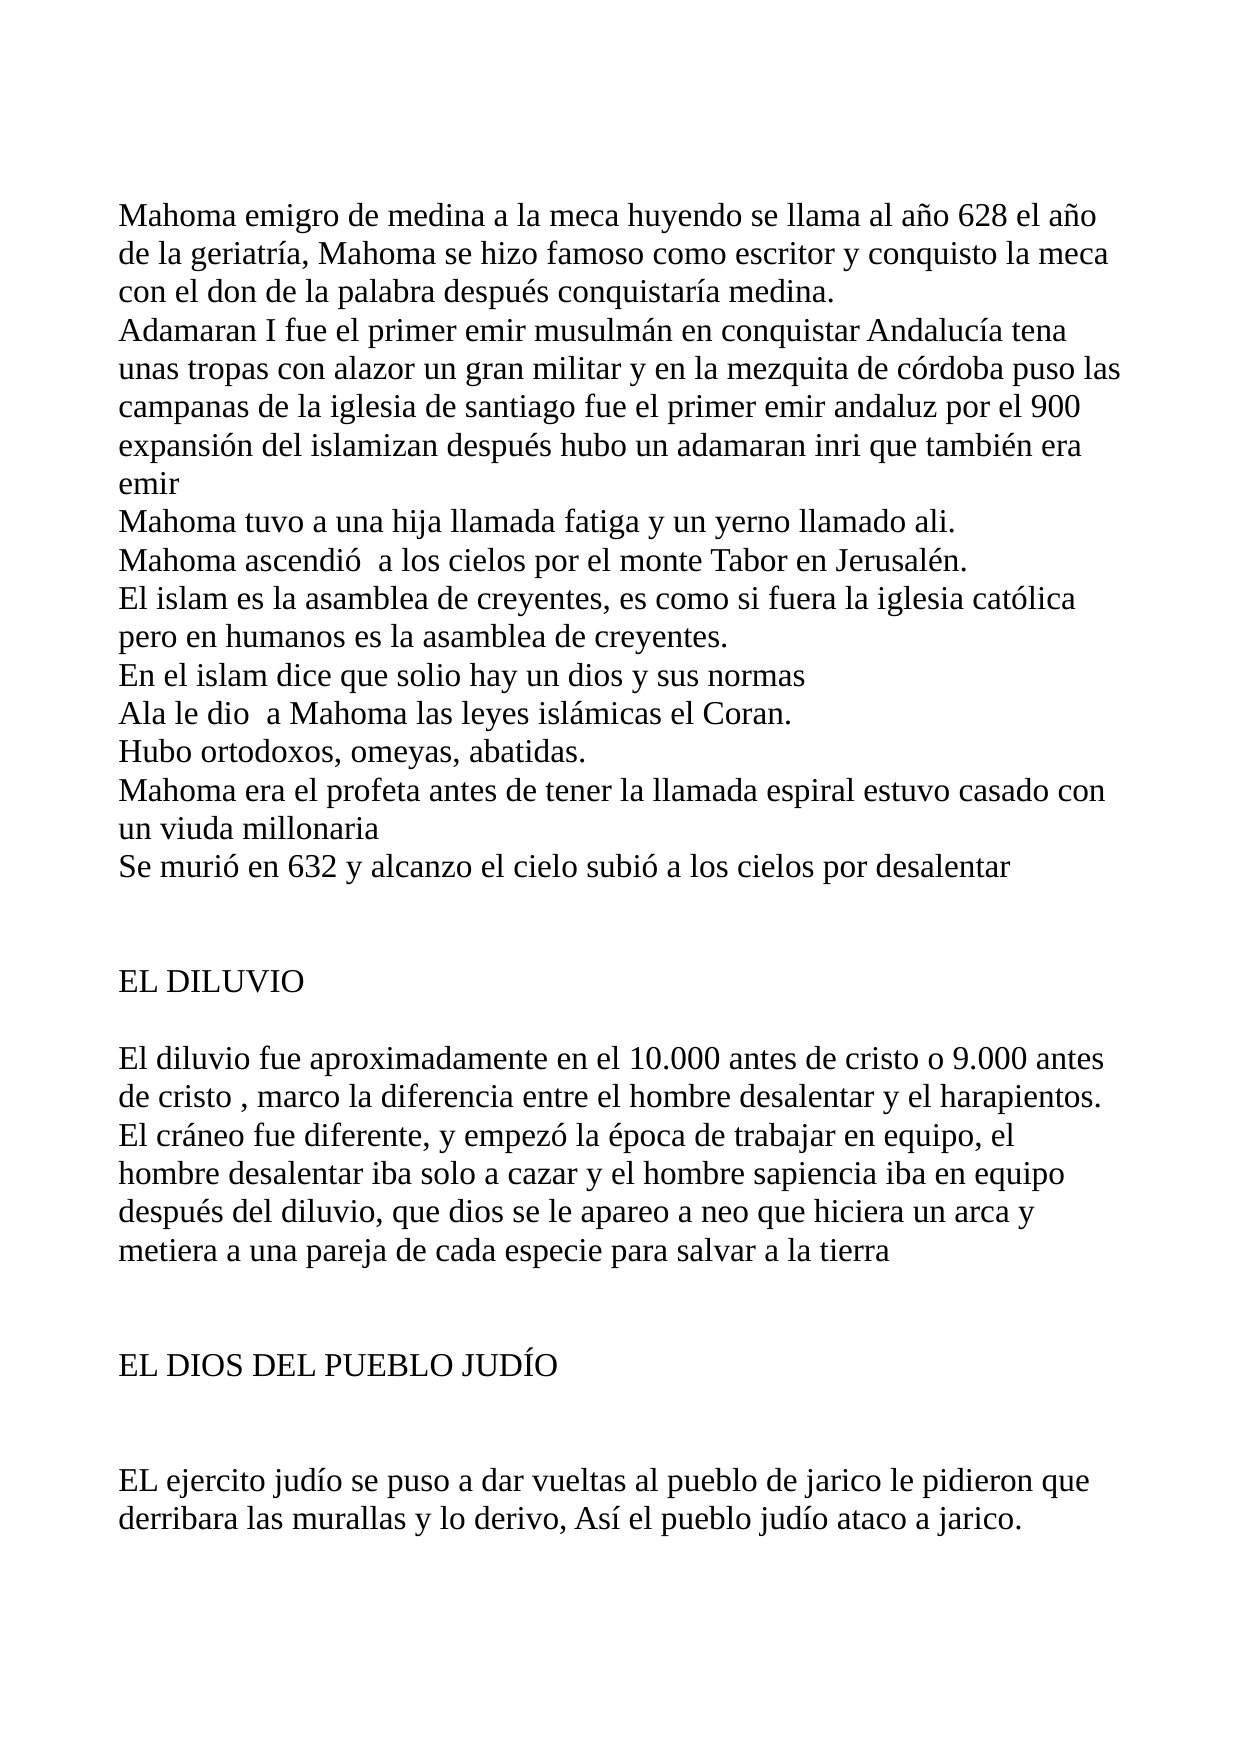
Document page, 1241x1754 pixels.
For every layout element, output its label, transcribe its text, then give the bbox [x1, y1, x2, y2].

text En el islam dice que solio hay un dios y sus normas [118, 655, 1122, 693]
text Hubo ortodoxos, omeyas, abatidas. [118, 731, 1122, 770]
text Mahoma ascendió a los cielos por el monte Tabor en Jerusalén. [118, 540, 1122, 578]
text Se murió en 632 y alcanzo el cielo subió a los cielos por desalentar [118, 846, 1122, 885]
text El islam es la asamblea de creyentes, es como si fuera la iglesia católica pero en humanos es la asamblea de creyentes. [118, 578, 1122, 655]
text Mahoma tuvo a una hija llamada fatiga y un yerno llamado ali. [118, 501, 1122, 540]
text Mahoma era el profeta antes de tener la llamada espiral estuvo casado con un viuda millonaria [118, 770, 1122, 846]
text El cráneo fue diferente, y empezó la época de trabajar en equipo, el hombre desalentar iba solo a cazar y el hombre sapiencia iba en equipo después del diluvio, que dios se le apareo a neo que hiciera un arca y metiera a una pareja de cada especie para salvar a la tierra [118, 1115, 1122, 1268]
text EL ejercito judío se puso a dar vueltas al pueblo de jarico le pidieron que derribara las murallas y lo derivo, Así el pueblo judío ataco a jarico. [118, 1460, 1122, 1536]
text Mahoma emigro de medina a la meca huyendo se llama al año 628 el año de la geriatría, Mahoma se hizo famoso como escritor y conquisto la meca con el don de la palabra después conquistaría medina. [118, 195, 1122, 310]
text Adamaran I fue el primer emir musulmán en conquistar Andalucía tena unas tropas con alazor un gran militar y en la mezquita de córdoba puso las campanas de la iglesia de santiago fue el primer emir andaluz por el 900 expansión del islamizan después hubo un adamaran inri que también era emir [118, 310, 1122, 501]
text EL DIOS DEL PUEBLO JUDÍO [118, 1345, 1122, 1383]
text El diluvio fue aproximadamente en el 10.000 antes de cristo o 9.000 antes de cristo , marco la diferencia entre el hombre desalentar y el harapientos. [118, 1038, 1122, 1115]
text Ala le dio a Mahoma las leyes islámicas el Coran. [118, 693, 1122, 731]
text EL DILUVIO [118, 961, 1122, 1000]
